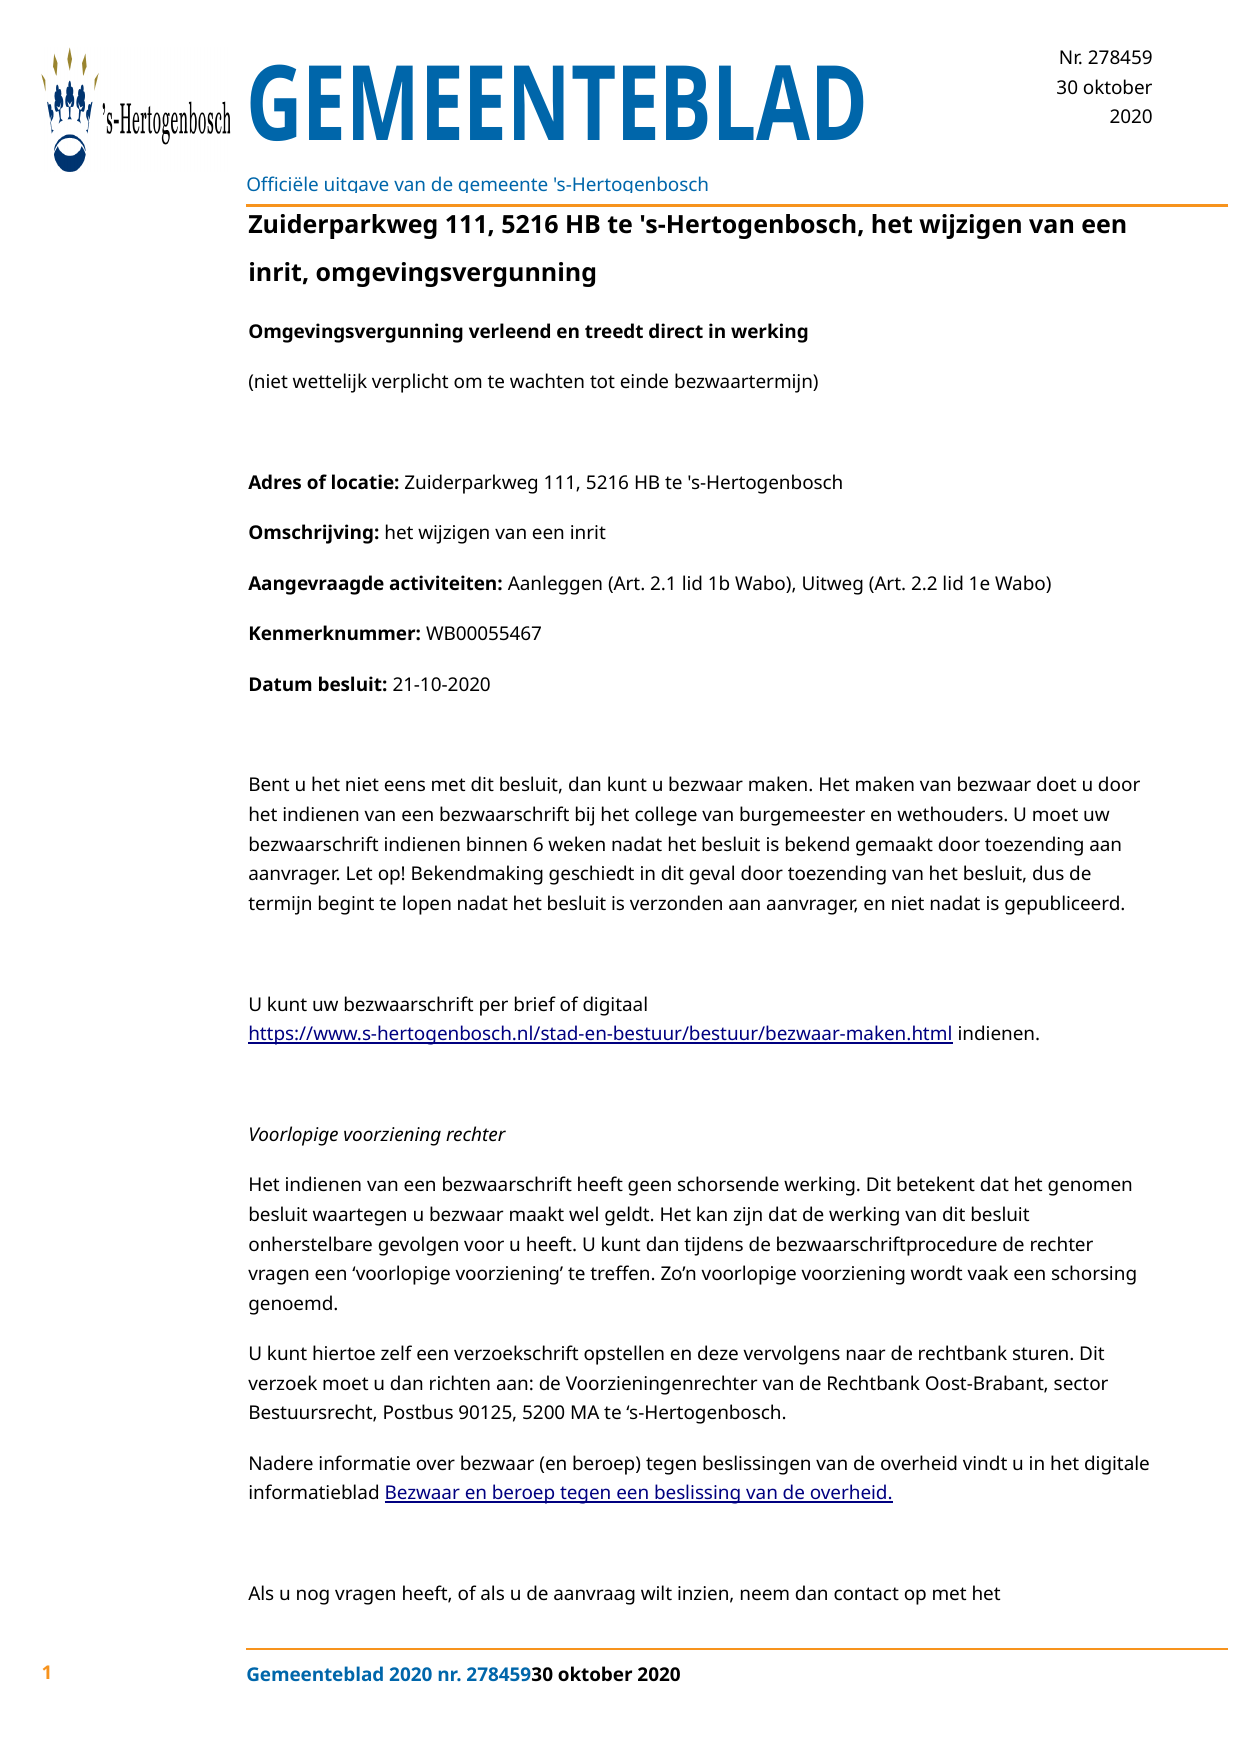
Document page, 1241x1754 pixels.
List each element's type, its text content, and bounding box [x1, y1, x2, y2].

text Aangevraagde activiteiten: Aanleggen (Art. 2.1 lid 1b Wabo), Uitweg (Art. 2.2 lid 1e Wabo) [248, 570, 1152, 596]
text Nadere informatie over bezwaar (en beroep) tegen beslissingen van de overheid vindt u in het digitale informatieblad Bezwaar en beroep tegen een beslissing van de overheid. [248, 1450, 1152, 1505]
text Datum besluit: 21-10-2020 [248, 671, 1152, 697]
text (niet wettelijk verplicht om te wachten tot einde bezwaartermijn) [248, 368, 1152, 394]
text U kunt uw bezwaarschrift per brief of digitaal https://www.s-hertogenbosch.nl/stad-en-bestuur/bestuur/bezwaar-maken.html indienen. [248, 991, 1152, 1046]
text U kunt hiertoe zelf een verzoekschrift opstellen en deze vervolgens naar de rechtbank sturen. Dit verzoek moet u dan richten aan: de Voorzieningenrechter van de Rechtbank Oost-Brabant, sector Bestuursrecht, Postbus 90125, 5200 MA te ‘s-Hertogenbosch. [248, 1340, 1152, 1425]
text Adres of locatie: Zuiderparkweg 111, 5216 HB te 's-Hertogenbosch [248, 469, 1152, 495]
text Als u nog vragen heeft, of als u de aanvraag wilt inzien, neem dan contact op met het [248, 1580, 1152, 1606]
text Kenmerknummer: WB00055467 [248, 620, 1152, 646]
text Het indienen van een bezwaarschrift heeft geen schorsende werking. Dit betekent dat het genomen besluit waartegen u bezwaar maakt wel geldt. Het kan zijn dat de werking van dit besluit onherstelbare gevolgen voor u heeft. U kunt dan tijdens de bezwaarschriftprocedure de rechter vragen een ‘voorlopige voorziening’ te treffen. Zo’n voorlopige voorziening wordt vaak een schorsing genoemd. [248, 1172, 1152, 1316]
text Zuiderparkweg 111, 5216 HB te 's-Hertogenbosch, het wijzigen van een inrit, omgevingsvergunning [248, 207, 1152, 288]
text Bent u het niet eens met dit besluit, dan kunt u bezwaar maken. Het maken van bezwaar doet u door het indienen van een bezwaarschrift bij het college van burgemeester en wethouders. U moet uw bezwaarschrift indienen binnen 6 weken nadat het besluit is bekend gemaakt door toezending aan aanvrager. Let op! Bekendmaking geschiedt in dit geval door toezending van het besluit, dus de termijn begint te lopen nadat het besluit is verzonden aan aanvrager, en niet nadat is gepubliceerd. [248, 772, 1152, 916]
text Omschrijving: het wijzigen van een inrit [248, 519, 1152, 545]
text Voorlopige voorziening rechter [248, 1121, 1152, 1147]
picture [41, 47, 231, 172]
text Omgevingsvergunning verleend en treedt direct in werking [248, 318, 1152, 344]
